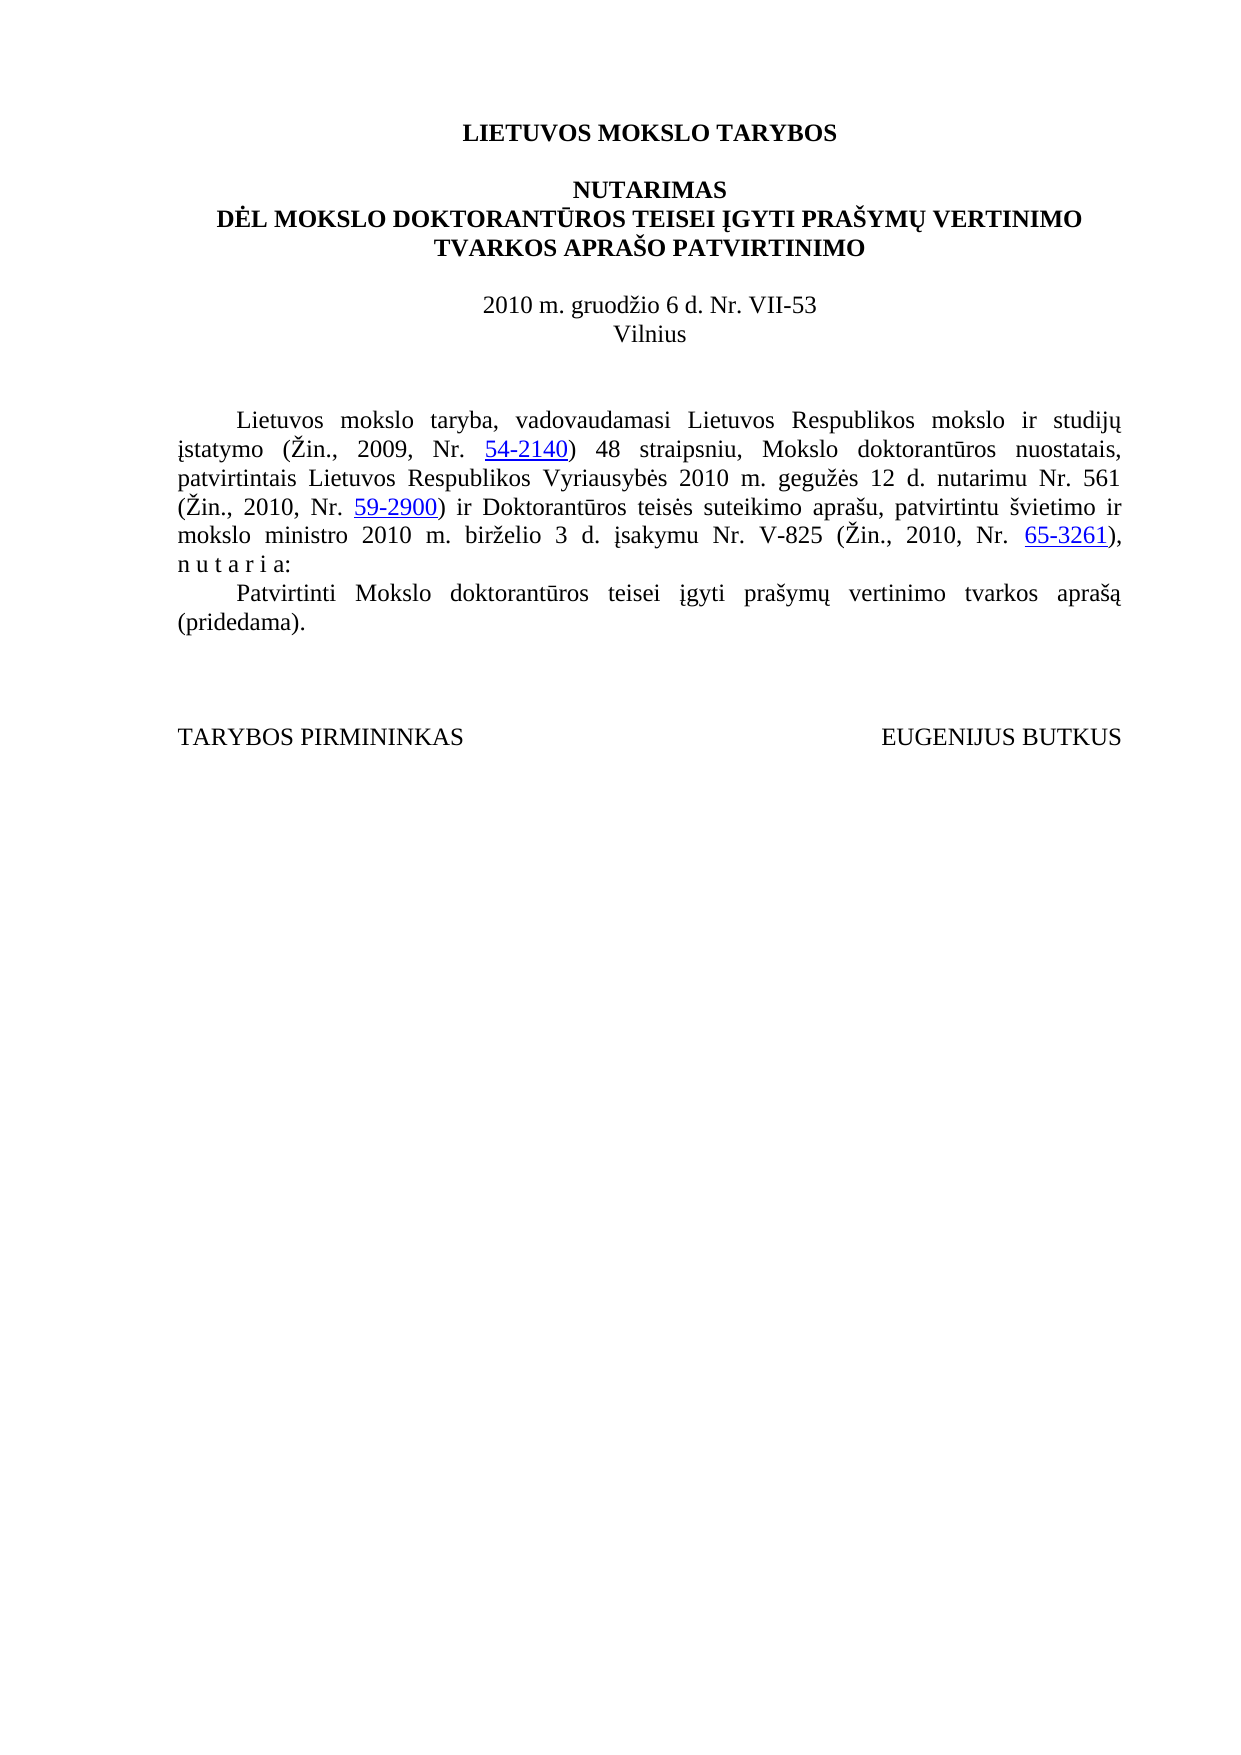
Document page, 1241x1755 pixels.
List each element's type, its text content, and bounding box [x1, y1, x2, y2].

text NUTARIMAS [177, 176, 1122, 204]
text Patvirtinti Mokslo doktorantūros teisei įgyti prašymų vertinimo tvarkos aprašą (pridedama). [177, 578, 1122, 636]
text DĖL Mokslo doktorantūros teisei Įgyti PRAŠYMų vertinimo tvarkos aprašo PATVIRTINIMO [177, 204, 1122, 262]
text Lietuvos mokslo taryba, vadovaudamasi Lietuvos Respublikos mokslo ir studijų įstatymo (Žin., 2009, Nr. 54-2140) 48 straipsniu, Mokslo doktorantūros nuostatais, patvirtintais Lietuvos Respublikos Vyriausybės 2010 m. gegužės 12 d. nutarimu Nr. 561 (Žin., 2010, Nr. 59-2900) ir Doktorantūros teisės suteikimo aprašu, patvirtintu švietimo ir mokslo ministro 2010 m. birželio 3 d. įsakymu Nr. V-825 (Žin., 2010, Nr. 65-3261), nutaria: [177, 406, 1122, 578]
text LIETUVOS MOKSLO TARYBOS [177, 118, 1122, 147]
text 2010 m. gruodžio 6 d. Nr. VII-53 [177, 291, 1122, 319]
text Vilnius [177, 319, 1122, 348]
text Tarybos pirmininkas Eugenijus Butkus [177, 722, 1122, 751]
